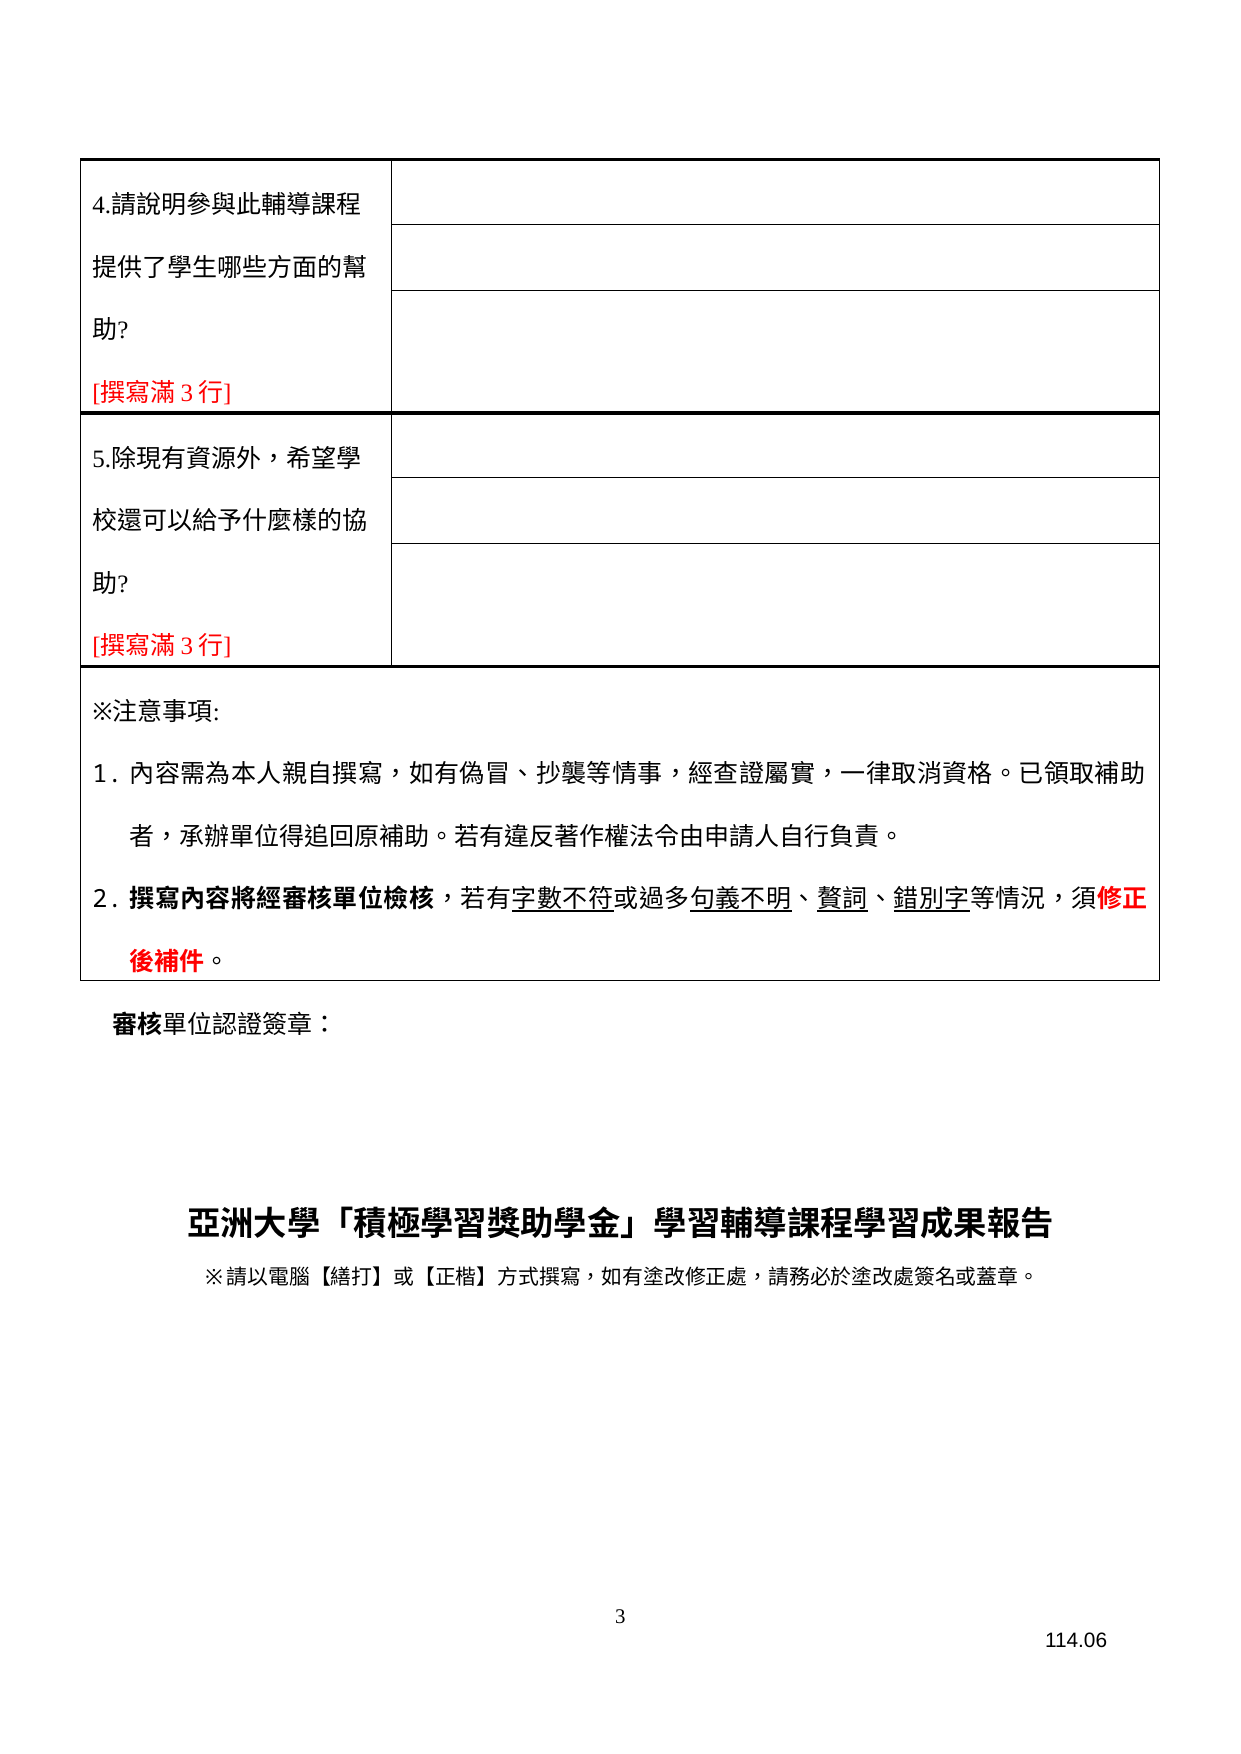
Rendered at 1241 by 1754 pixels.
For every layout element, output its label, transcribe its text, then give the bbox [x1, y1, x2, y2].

table_cell [392, 415, 1159, 477]
text ※請以電腦【繕打】或【正楷】方式撰寫，如有塗改修正處，請務必於塗改處簽名或蓋章。 [112, 1261, 1128, 1291]
table_cell ※注意事項: 內容需為本人親自撰寫，如有偽冒、抄襲等情事，經查證屬實，一律取消資格。已領取補助者，承辦單位得追回原補助。若有違反著作權法令由申請人自行負責。 撰寫內容將經審核單位檢核，若有字數不符或過多句義不明、贅詞、錯別字等情況，須修正後補件。 [81, 668, 1159, 980]
table_cell 5.除現有資源外，希望學校還可以給予什麼樣的協助? [撰寫滿3行] [81, 415, 391, 664]
text 亞洲大學「積極學習獎助學金」學習輔導課程學習成果報告 [112, 1179, 1128, 1242]
table_cell [392, 291, 1159, 411]
table_cell [392, 225, 1159, 289]
text 審核單位認證簽章： [112, 981, 1128, 1044]
table_cell 4.請說明參與此輔導課程提供了學生哪些方面的幫助? [撰寫滿3行] [81, 161, 391, 411]
table_cell [392, 478, 1159, 543]
table_cell [392, 161, 1159, 224]
table_cell [392, 544, 1159, 664]
